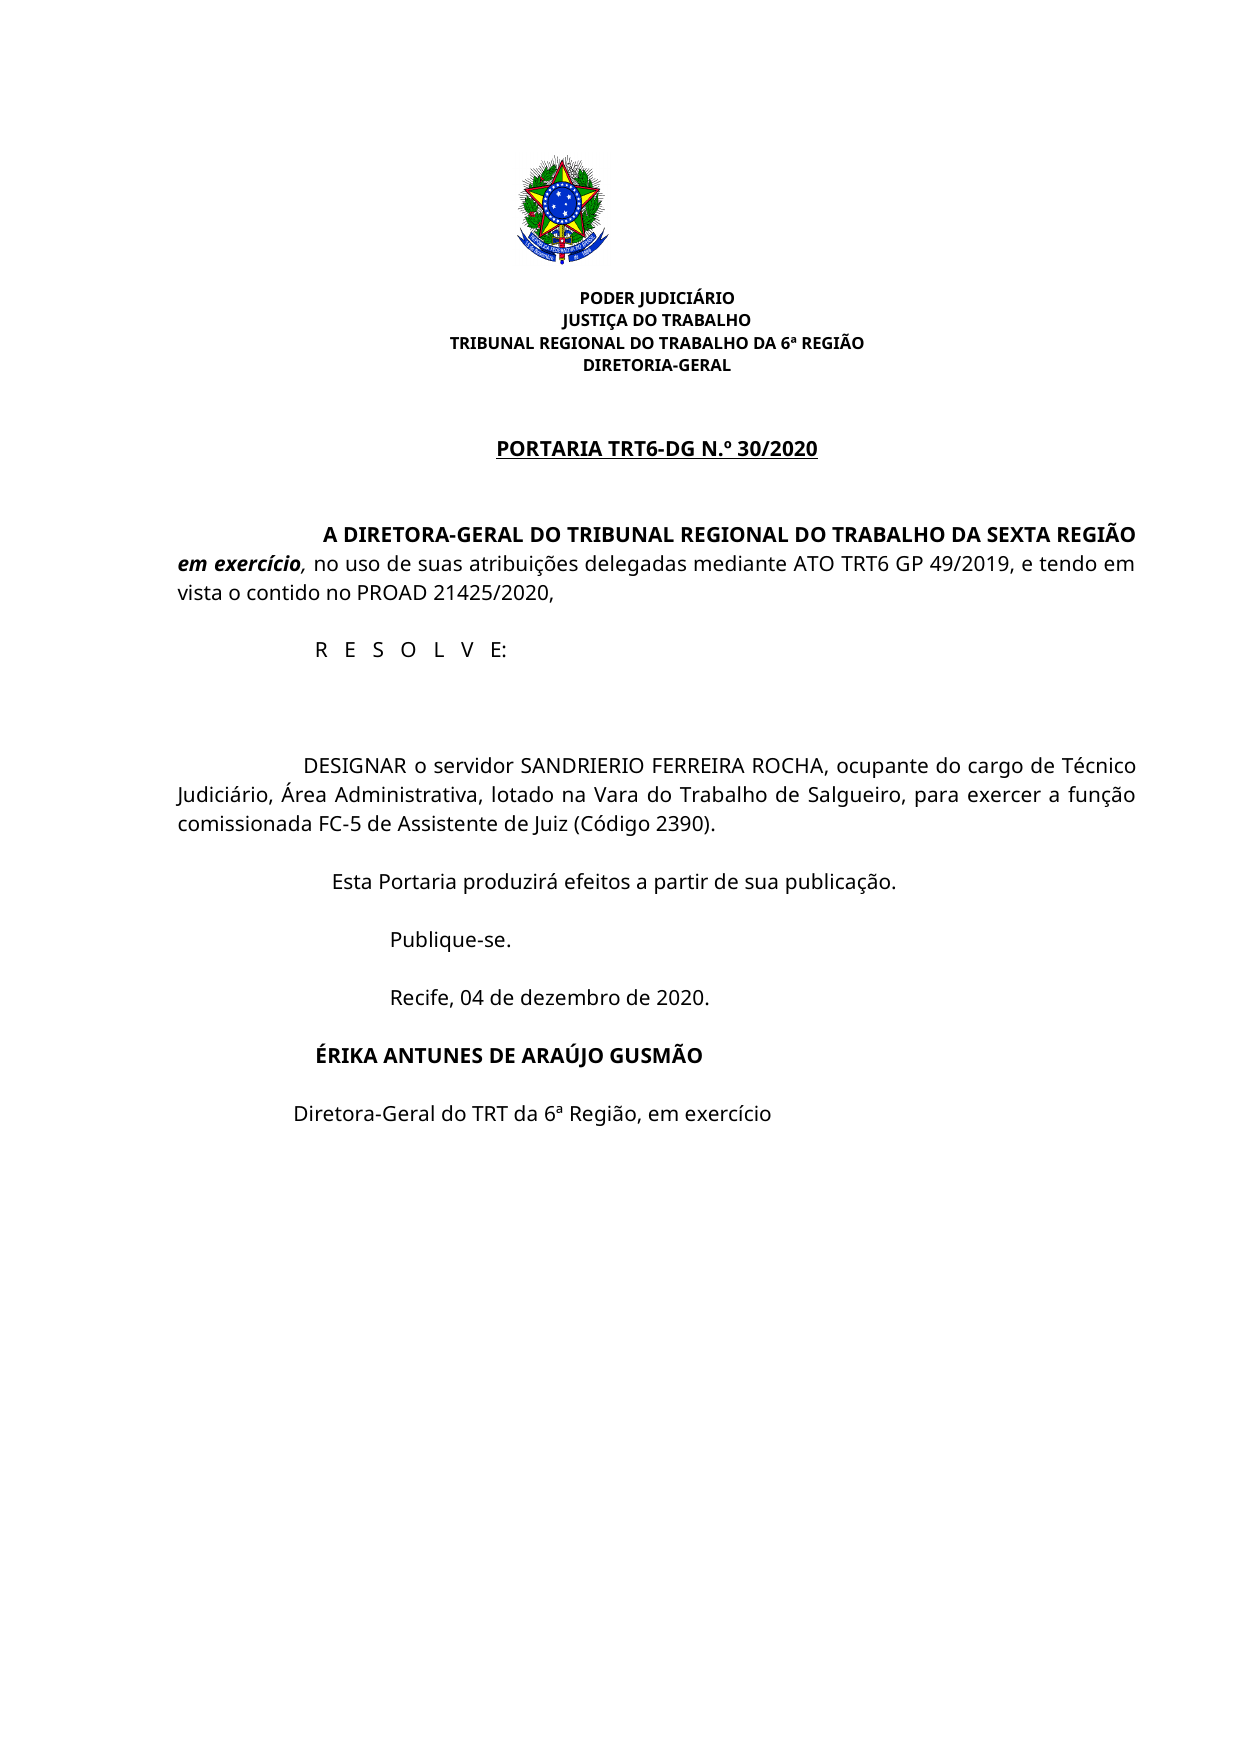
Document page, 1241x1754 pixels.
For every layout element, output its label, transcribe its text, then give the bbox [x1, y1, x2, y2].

text DIRETORIA-GERAL [177, 354, 1137, 377]
text R E S O L V E: [177, 635, 1137, 664]
text PODER JUDICIÁRIO [177, 287, 1137, 309]
text Publique-se. [177, 924, 1137, 953]
text Esta Portaria produzirá efeitos a partir de sua publicação. [177, 867, 1137, 895]
text JUSTIÇA DO TRABALHO [177, 309, 1137, 332]
text PORTARIA TRT6-DG N.º 30/2020 [177, 434, 1137, 462]
picture [512, 152, 611, 266]
text Diretora-Geral do TRT da 6ª Região, em exercício [177, 1099, 1137, 1127]
text DESIGNAR o servidor SANDRIERIO FERREIRA ROCHA, ocupante do cargo de Técnico Judiciário, Área Administrativa, lotado na Vara do Trabalho de Salgueiro, para exercer a função comissionada FC-5 de Assistente de Juiz (Código 2390). [177, 751, 1137, 837]
text Recife, 04 de dezembro de 2020. [177, 983, 1137, 1011]
text ÉRIKA ANTUNES DE ARAÚJO GUSMÃO [177, 1041, 1137, 1069]
text A DIRETORA-GERAL DO TRIBUNAL REGIONAL DO TRABALHO DA SEXTA REGIÃO em exercício, no uso de suas atribuições delegadas mediante ATO TRT6 GP 49/2019, e tendo em vista o contido no PROAD 21425/2020, [177, 520, 1137, 606]
text TRIBUNAL REGIONAL DO TRABALHO DA 6ª REGIÃO [177, 332, 1137, 354]
